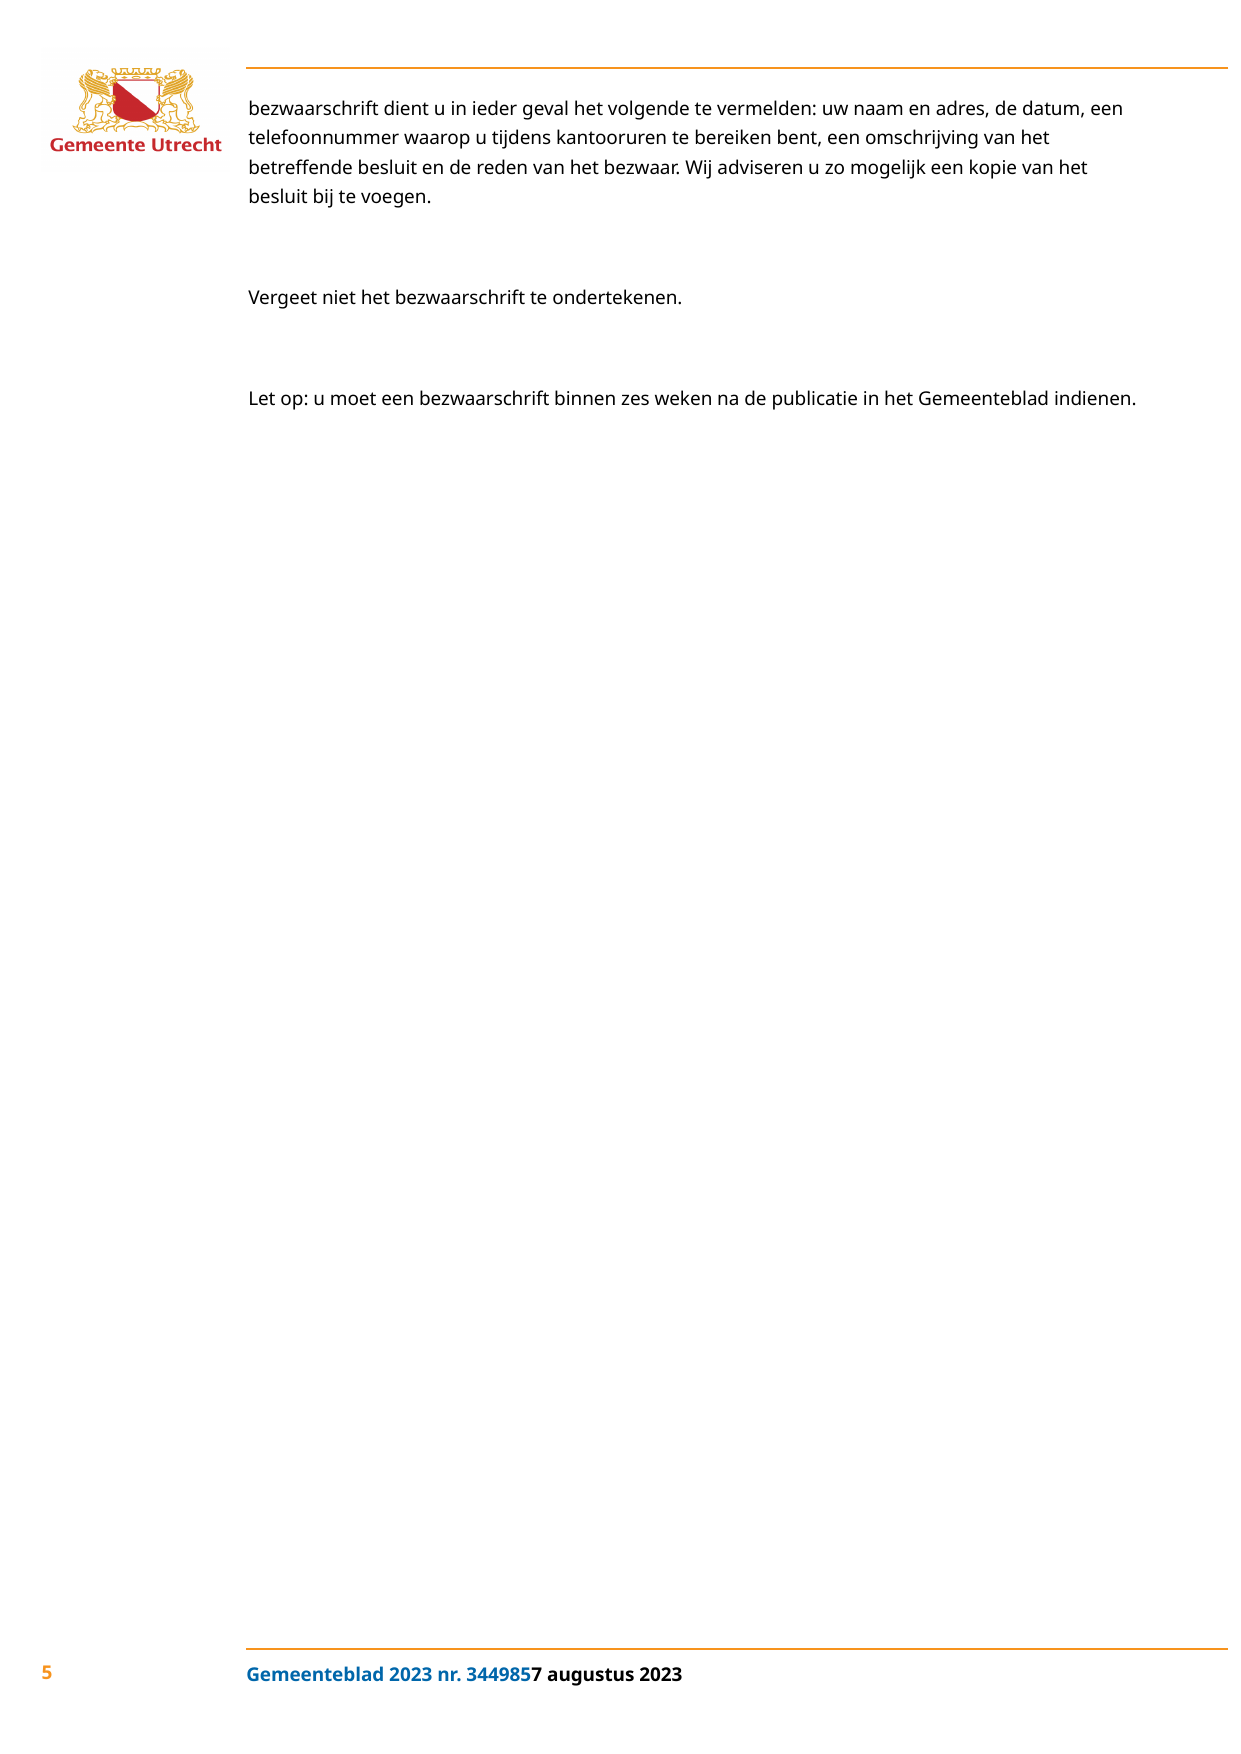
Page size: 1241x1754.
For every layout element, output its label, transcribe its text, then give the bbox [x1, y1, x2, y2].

picture [41, 47, 231, 172]
text bezwaarschrift dient u in ieder geval het volgende te vermelden: uw naam en adres, de datum, een telefoonnummer waarop u tijdens kantooruren te bereiken bent, een omschrijving van het betreffende besluit en de reden van het bezwaar. Wij adviseren u zo mogelijk een kopie van het besluit bij te voegen. [248, 95, 1152, 209]
text Let op: u moet een bezwaarschrift binnen zes weken na de publicatie in het Gemeenteblad indienen. [248, 385, 1152, 411]
text Vergeet niet het bezwaarschrift te ondertekenen. [248, 284, 1152, 310]
